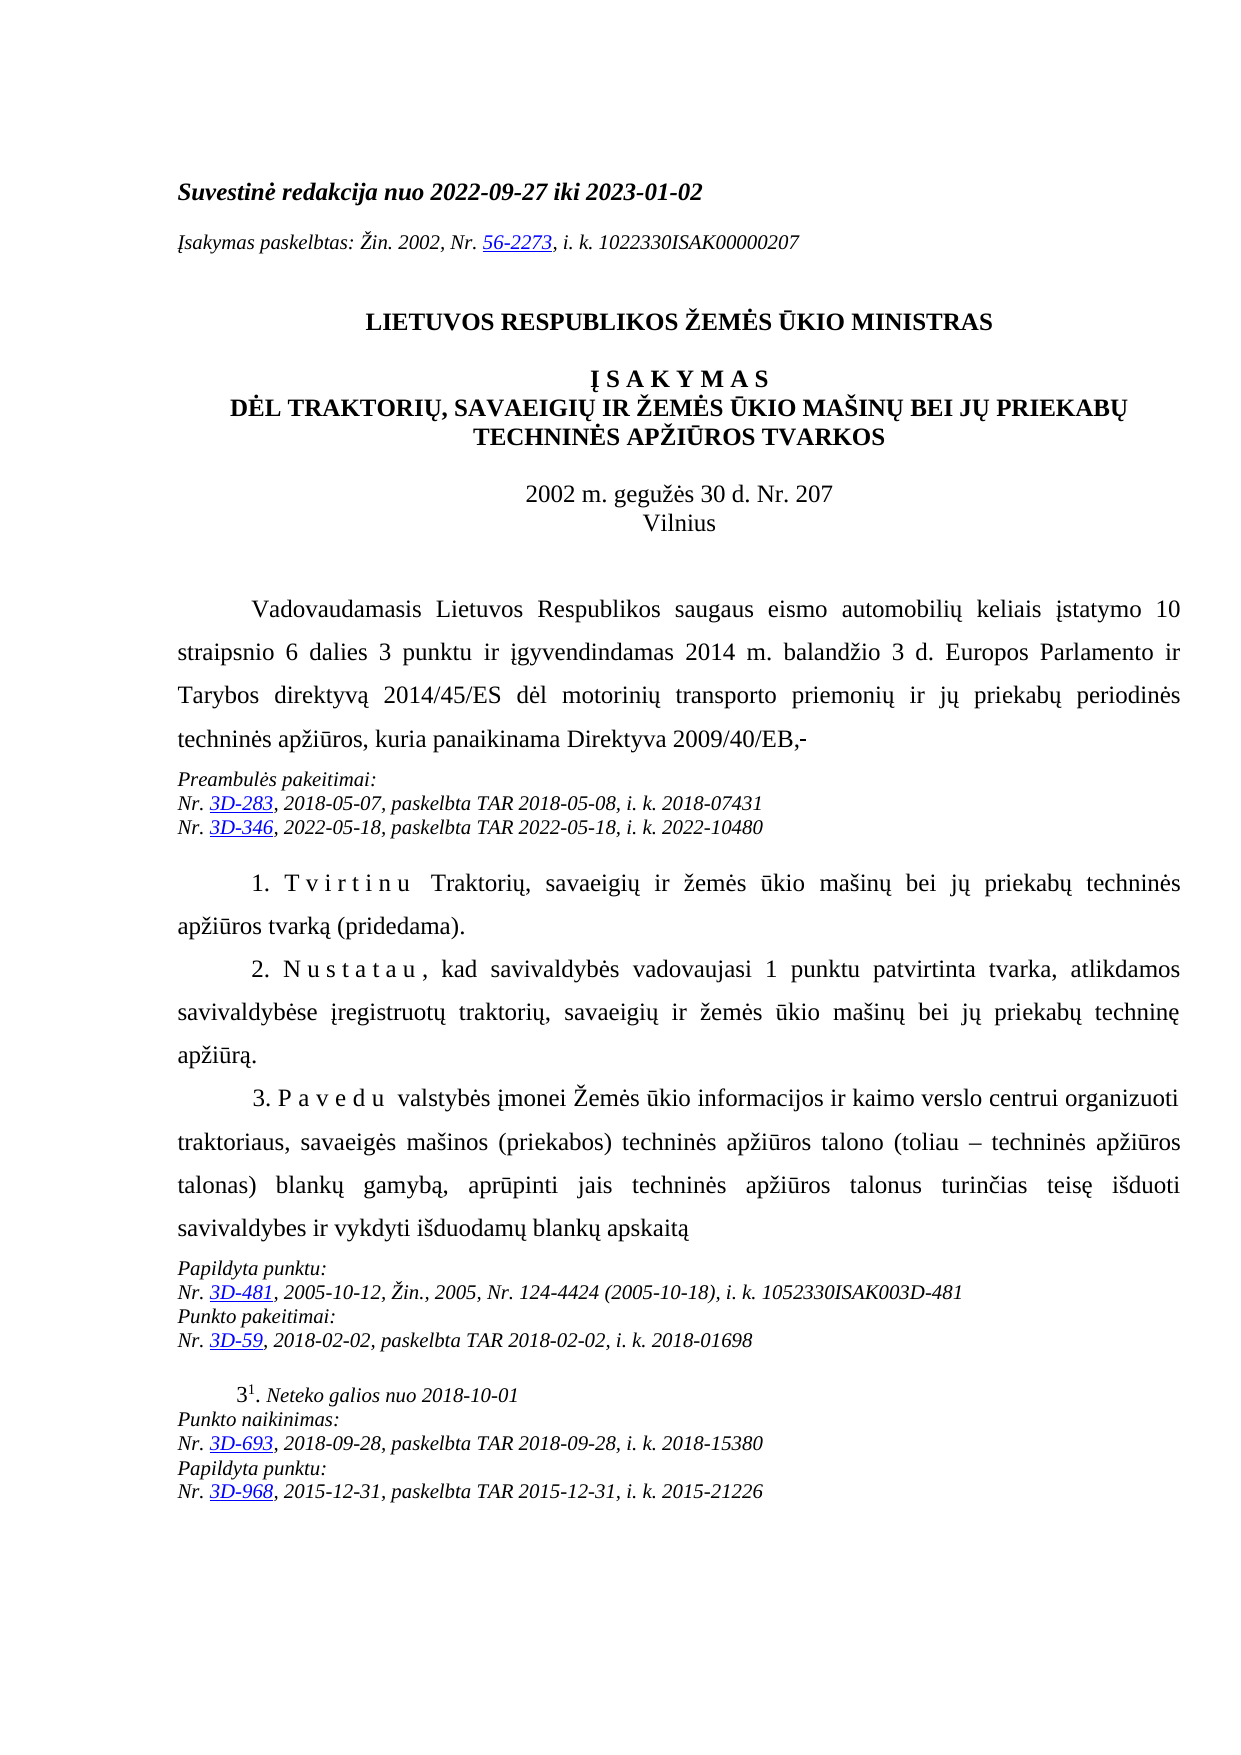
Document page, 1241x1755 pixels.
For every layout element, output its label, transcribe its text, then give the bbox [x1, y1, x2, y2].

text Nr. 3D-968, 2015-12-31, paskelbta TAR 2015-12-31, i. k. 2015-21226 [177, 1479, 1181, 1503]
text Vadovaudamasis Lietuvos Respublikos saugaus eismo automobilių keliais įstatymo 10 straipsnio 6 dalies 3 punktu ir įgyvendindamas 2014 m. balandžio 3 d. Europos Parlamento ir Tarybos direktyvą 2014/45/ES dėl motorinių transporto priemonių ir jų priekabų periodinės techninės apžiūros, kuria panaikinama Direktyva 2009/40/EB, [177, 594, 1181, 752]
text 2002 m. gegužės 30 d. Nr. 207 [177, 479, 1181, 508]
text Papildyta punktu: [177, 1256, 1181, 1280]
text DĖL TRAKTORIŲ, SAVAEIGIŲ IR ŽEMĖS ŪKIO MAŠINŲ BEI JŲ PRIEKABŲ TECHNINĖS APŽIŪROS TVARKOS [177, 393, 1181, 451]
text Punkto pakeitimai: [177, 1304, 1181, 1328]
text Suvestinė redakcija nuo 2022-09-27 iki 2023-01-02 [177, 177, 1181, 206]
text Papildyta punktu: [177, 1455, 1181, 1479]
text 1. Tvirtinu Traktorių, savaeigių ir žemės ūkio mašinų bei jų priekabų techninės apžiūros tvarką (pridedama). [177, 868, 1181, 940]
text Nr. 3D-283, 2018-05-07, paskelbta TAR 2018-05-08, i. k. 2018-07431 [177, 791, 1181, 815]
text Nr. 3D-59, 2018-02-02, paskelbta TAR 2018-02-02, i. k. 2018-01698 [177, 1328, 1181, 1352]
text Preambulės pakeitimai: [177, 767, 1181, 791]
text Nr. 3D-481, 2005-10-12, Žin., 2005, Nr. 124-4424 (2005-10-18), i. k. 1052330ISAK003D-481 [177, 1280, 1181, 1304]
text 2. Nustatau, kad savivaldybės vadovaujasi 1 punktu patvirtinta tvarka, atlikdamos savivaldybėse įregistruotų traktorių, savaeigių ir žemės ūkio mašinų bei jų priekabų techninę apžiūrą. [177, 954, 1181, 1069]
text Punkto naikinimas: [177, 1407, 1181, 1431]
text Nr. 3D-693, 2018-09-28, paskelbta TAR 2018-09-28, i. k. 2018-15380 [177, 1431, 1181, 1455]
text Vilnius [177, 508, 1181, 537]
text Nr. 3D-346, 2022-05-18, paskelbta TAR 2022-05-18, i. k. 2022-10480 [177, 815, 1181, 839]
text LIETUVOS RESPUBLIKOS ŽEMĖS ŪKIO MINISTRAS [177, 307, 1181, 336]
text 31. Neteko galios nuo 2018-10-01 [177, 1381, 1181, 1407]
text Į S A K Y M A S [177, 364, 1181, 393]
text Įsakymas paskelbtas: Žin. 2002, Nr. 56-2273, i. k. 1022330ISAK00000207 [177, 230, 1181, 254]
text 3. P a v e d u valstybės įmonei Žemės ūkio informacijos ir kaimo verslo centrui organizuoti traktoriaus, savaeigės mašinos (priekabos) techninės apžiūros talono (toliau – techninės apžiūros talonas) blankų gamybą, aprūpinti jais techninės apžiūros talonus turinčias teisę išduoti savivaldybes ir vykdyti išduodamų blankų apskaitą [177, 1083, 1181, 1242]
